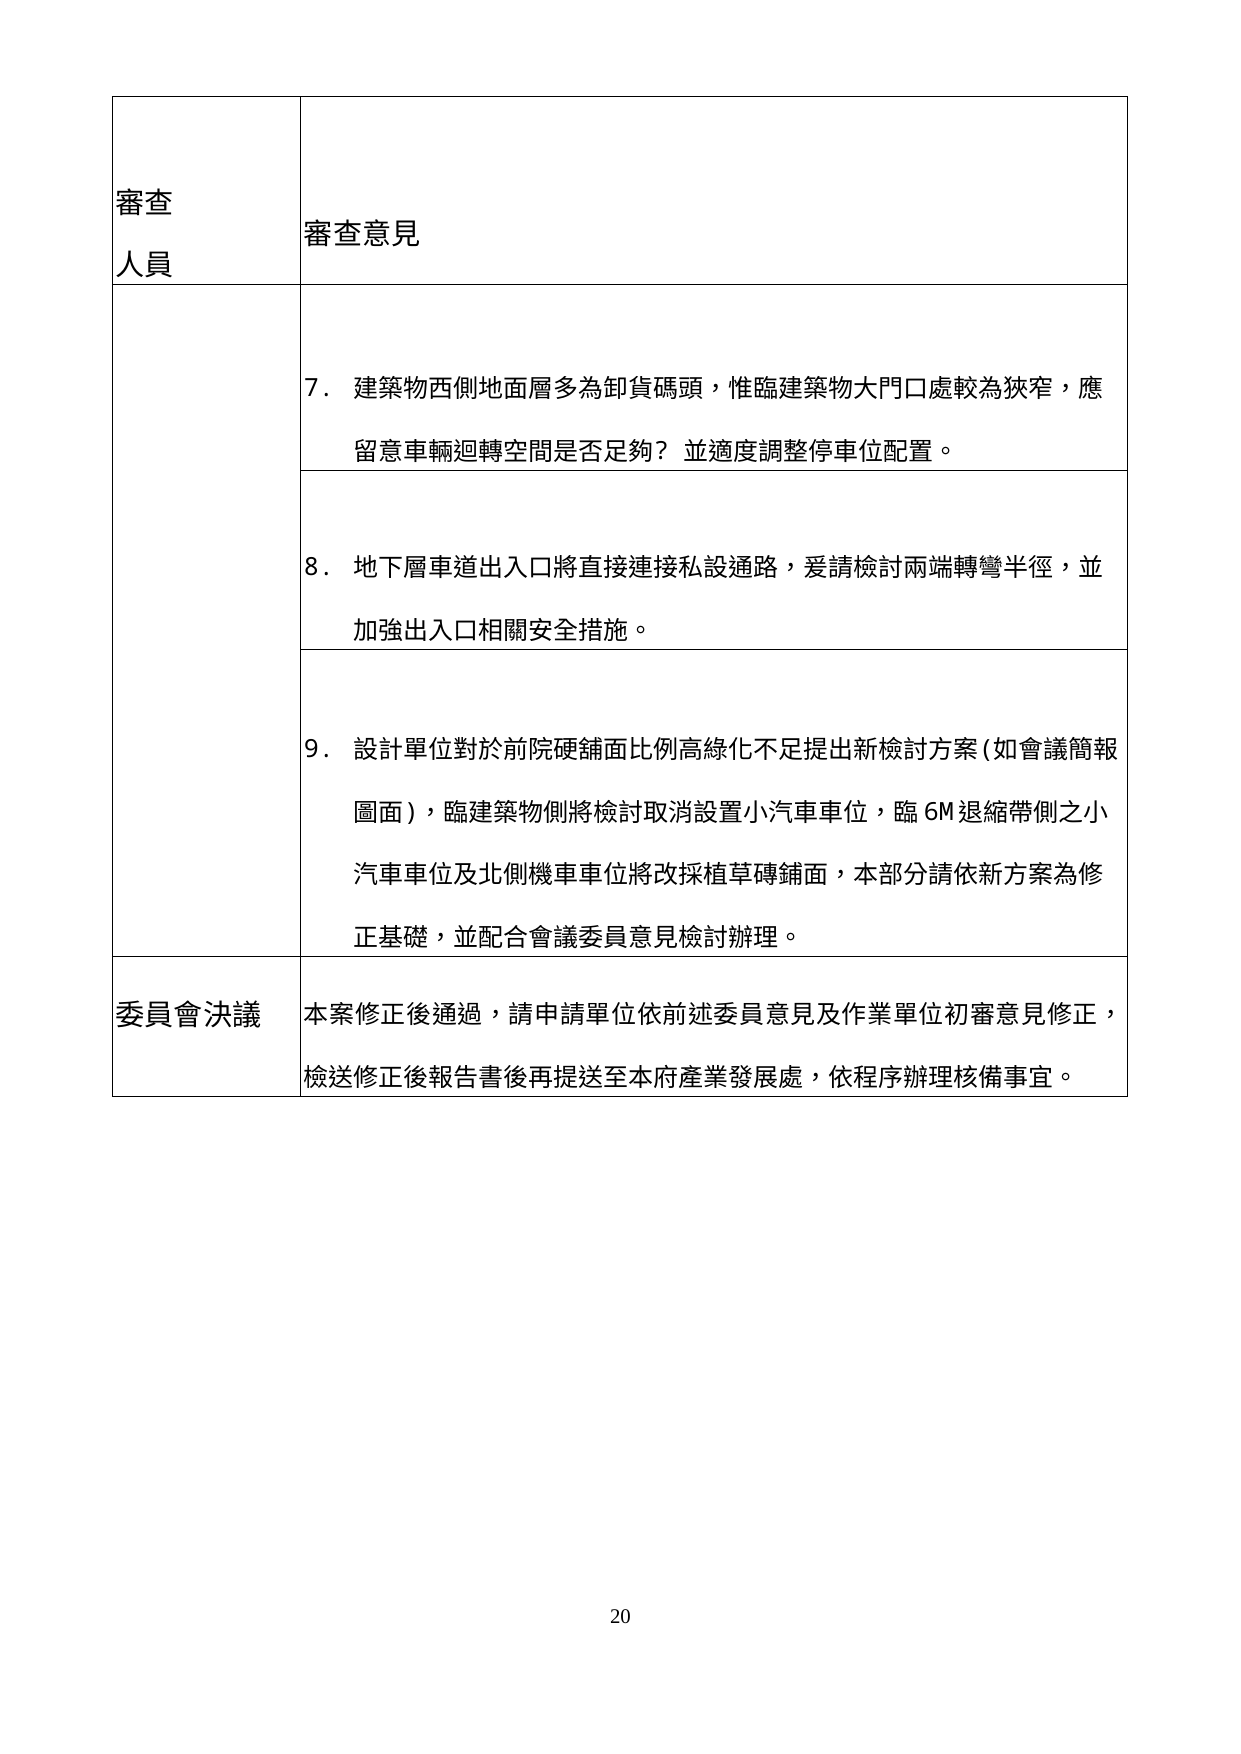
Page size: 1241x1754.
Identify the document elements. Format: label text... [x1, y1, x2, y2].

table_cell 委員會決議 [113, 957, 300, 1096]
table_cell 本案修正後通過，請申請單位依前述委員意見及作業單位初審意見修正，檢送修正後報告書後再提送至本府產業發展處，依程序辦理核備事宜。 [301, 957, 1127, 1096]
table_cell [113, 285, 300, 956]
table_header 審查意見 [301, 97, 1127, 284]
table_cell 地下層車道出入口將直接連接私設通路，爰請檢討兩端轉彎半徑，並加強出入口相關安全措施。 [301, 471, 1127, 649]
table_header 審查 人員 [113, 97, 300, 284]
table_cell 建築物西側地面層多為卸貨碼頭，惟臨建築物大門口處較為狹窄，應留意車輛迴轉空間是否足夠? 並適度調整停車位配置。 [301, 285, 1127, 470]
table_cell 設計單位對於前院硬舖面比例高綠化不足提出新檢討方案(如會議簡報圖面)，臨建築物側將檢討取消設置小汽車車位，臨6M退縮帶側之小汽車車位及北側機車車位將改採植草磚鋪面，本部分請依新方案為修正基礎，並配合會議委員意見檢討辦理。 [301, 650, 1127, 956]
